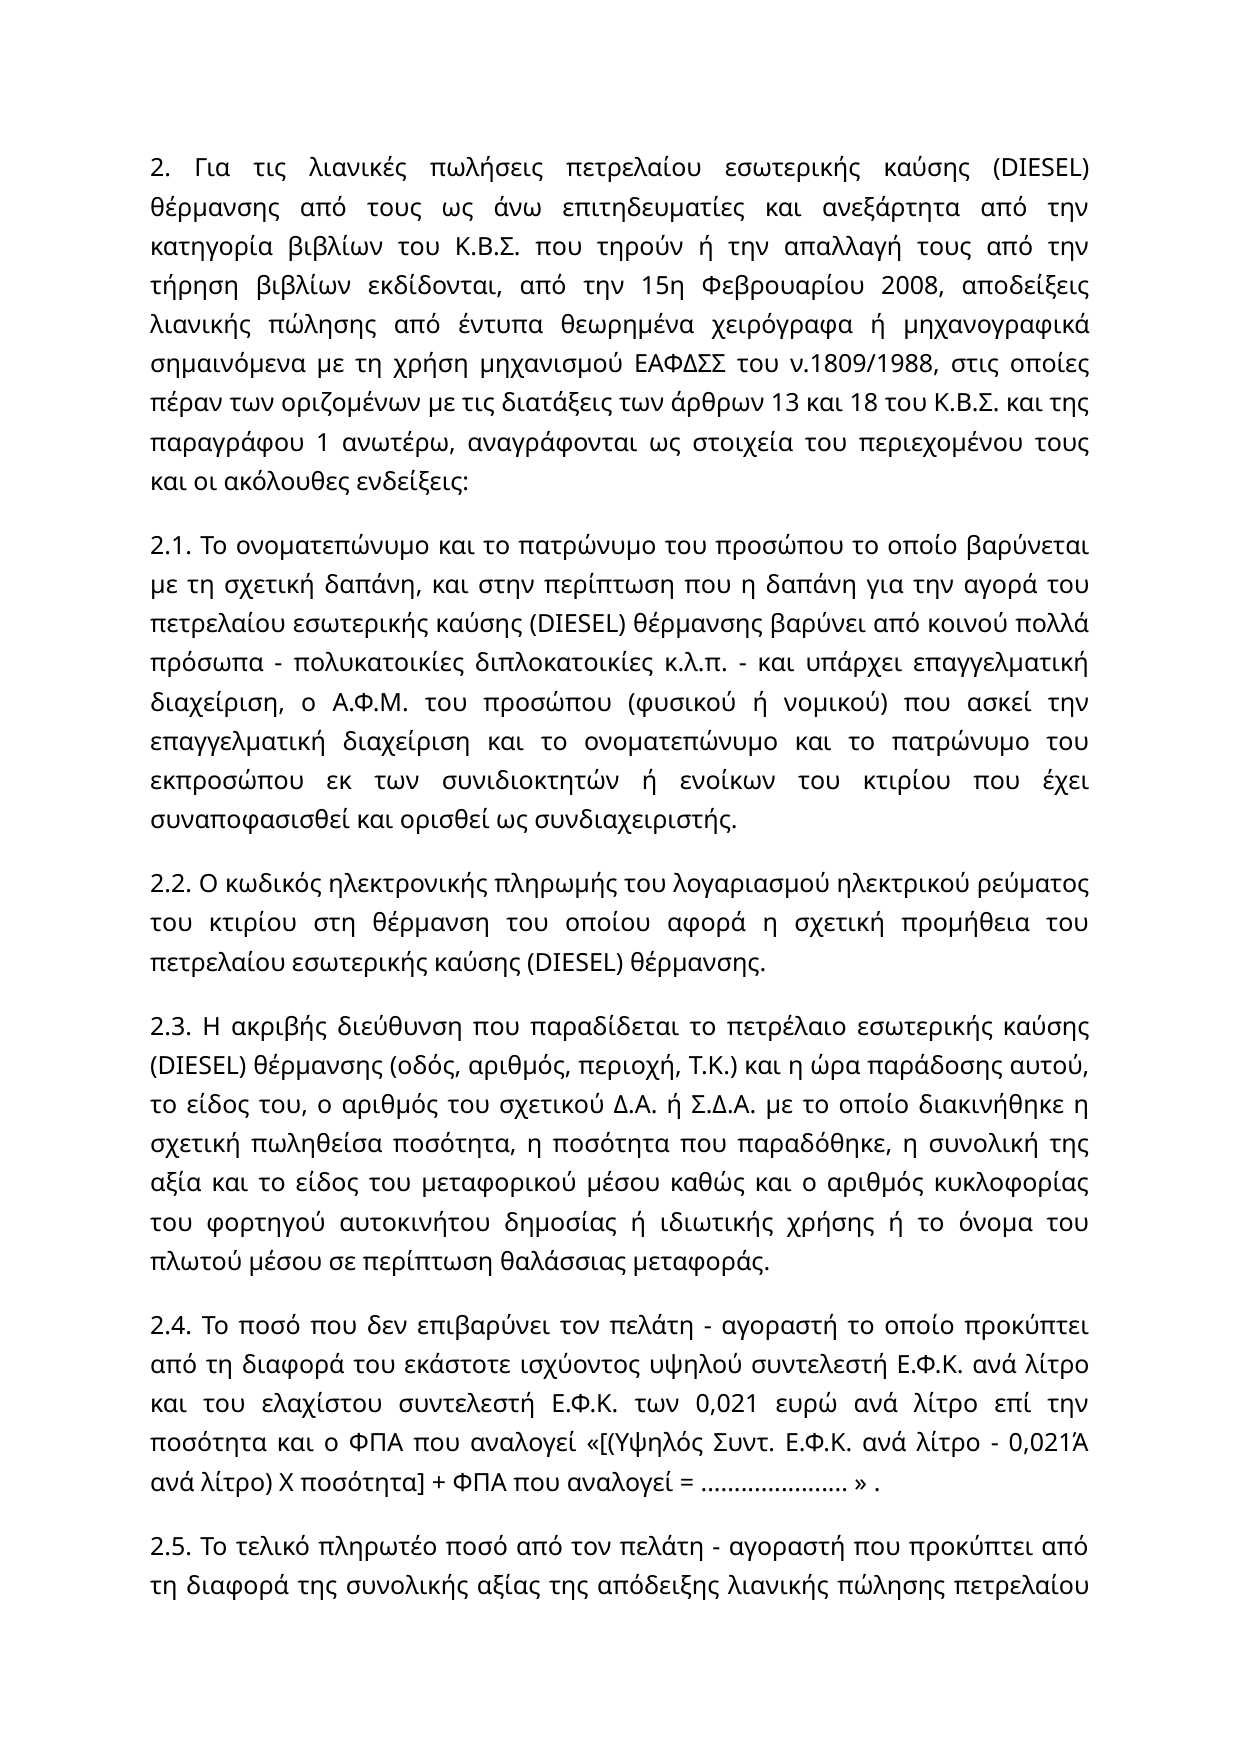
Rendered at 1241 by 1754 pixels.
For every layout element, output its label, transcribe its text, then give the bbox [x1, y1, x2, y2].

text 2. Για τις λιανικές πωλήσεις πετρελαίου εσωτερικής καύσης (DIESEL) θέρμανσης από τους ως άνω επιτηδευματίες και ανεξάρτητα από την κατηγορία βιβλίων του Κ.Β.Σ. που τηρούν ή την απαλλαγή τους από την τήρηση βιβλίων εκδίδονται, από την 15η Φεβρουαρίου 2008, αποδείξεις λιανικής πώλησης από έντυπα θεωρημένα χειρόγραφα ή μηχανογραφικά σημαινόμενα με τη χρήση μηχανισμού ΕΑΦΔΣΣ του ν.1809/1988, στις οποίες πέραν των οριζομένων με τις διατάξεις των άρθρων 13 και 18 του Κ.Β.Σ. και της παραγράφου 1 ανωτέρω, αναγράφονται ως στοιχεία του περιεχομένου τους και οι ακόλουθες ενδείξεις: [150, 150, 1090, 497]
text 2.5. Το τελικό πληρωτέο ποσό από τον πελάτη - αγοραστή που προκύπτει από τη διαφορά της συνολικής αξίας της απόδειξης λιανικής πώλησης πετρελαίου [150, 1528, 1090, 1602]
text 2.4. Το ποσό που δεν επιβαρύνει τον πελάτη - αγοραστή το οποίο προκύπτει από τη διαφορά του εκάστοτε ισχύοντος υψηλού συντελεστή Ε.Φ.Κ. ανά λίτρο και του ελαχίστου συντελεστή Ε.Φ.Κ. των 0,021 ευρώ ανά λίτρο επί την ποσότητα και ο ΦΠΑ που αναλογεί «[(Υψηλός Συντ. Ε.Φ.Κ. ανά λίτρο - 0,021Ά ανά λίτρο) Χ ποσότητα] + ΦΠΑ που αναλογεί = ...................... » . [150, 1307, 1090, 1498]
text 2.3. Η ακριβής διεύθυνση που παραδίδεται το πετρέλαιο εσωτερικής καύσης (DIESEL) θέρμανσης (οδός, αριθμός, περιοχή, Τ.Κ.) και η ώρα παράδοσης αυτού, το είδος του, ο αριθμός του σχετικού Δ.Α. ή Σ.Δ.Α. με το οποίο διακινήθηκε η σχετική πωληθείσα ποσότητα, η ποσότητα που παραδόθηκε, η συνολική της αξία και το είδος του μεταφορικού μέσου καθώς και ο αριθμός κυκλοφορίας του φορτηγού αυτοκινήτου δημοσίας ή ιδιωτικής χρήσης ή το όνομα του πλωτού μέσου σε περίπτωση θαλάσσιας μεταφοράς. [150, 1008, 1090, 1277]
text 2.2. Ο κωδικός ηλεκτρονικής πληρωμής του λογαριασμού ηλεκτρικού ρεύματος του κτιρίου στη θέρμανση του οποίου αφορά η σχετική προμήθεια του πετρελαίου εσωτερικής καύσης (DIESEL) θέρμανσης. [150, 866, 1090, 978]
text 2.1. Το ονοματεπώνυμο και το πατρώνυμο του προσώπου το οποίο βαρύνεται με τη σχετική δαπάνη, και στην περίπτωση που η δαπάνη για την αγορά του πετρελαίου εσωτερικής καύσης (DIESEL) θέρμανσης βαρύνει από κοινού πολλά πρόσωπα - πολυκατοικίες διπλοκατοικίες κ.λ.π. - και υπάρχει επαγγελματική διαχείριση, ο Α.Φ.Μ. του προσώπου (φυσικού ή νομικού) που ασκεί την επαγγελματική διαχείριση και το ονοματεπώνυμο και το πατρώνυμο του εκπροσώπου εκ των συνιδιοκτητών ή ενοίκων του κτιρίου που έχει συναποφασισθεί και ορισθεί ως συνδιαχειριστής. [150, 527, 1090, 836]
